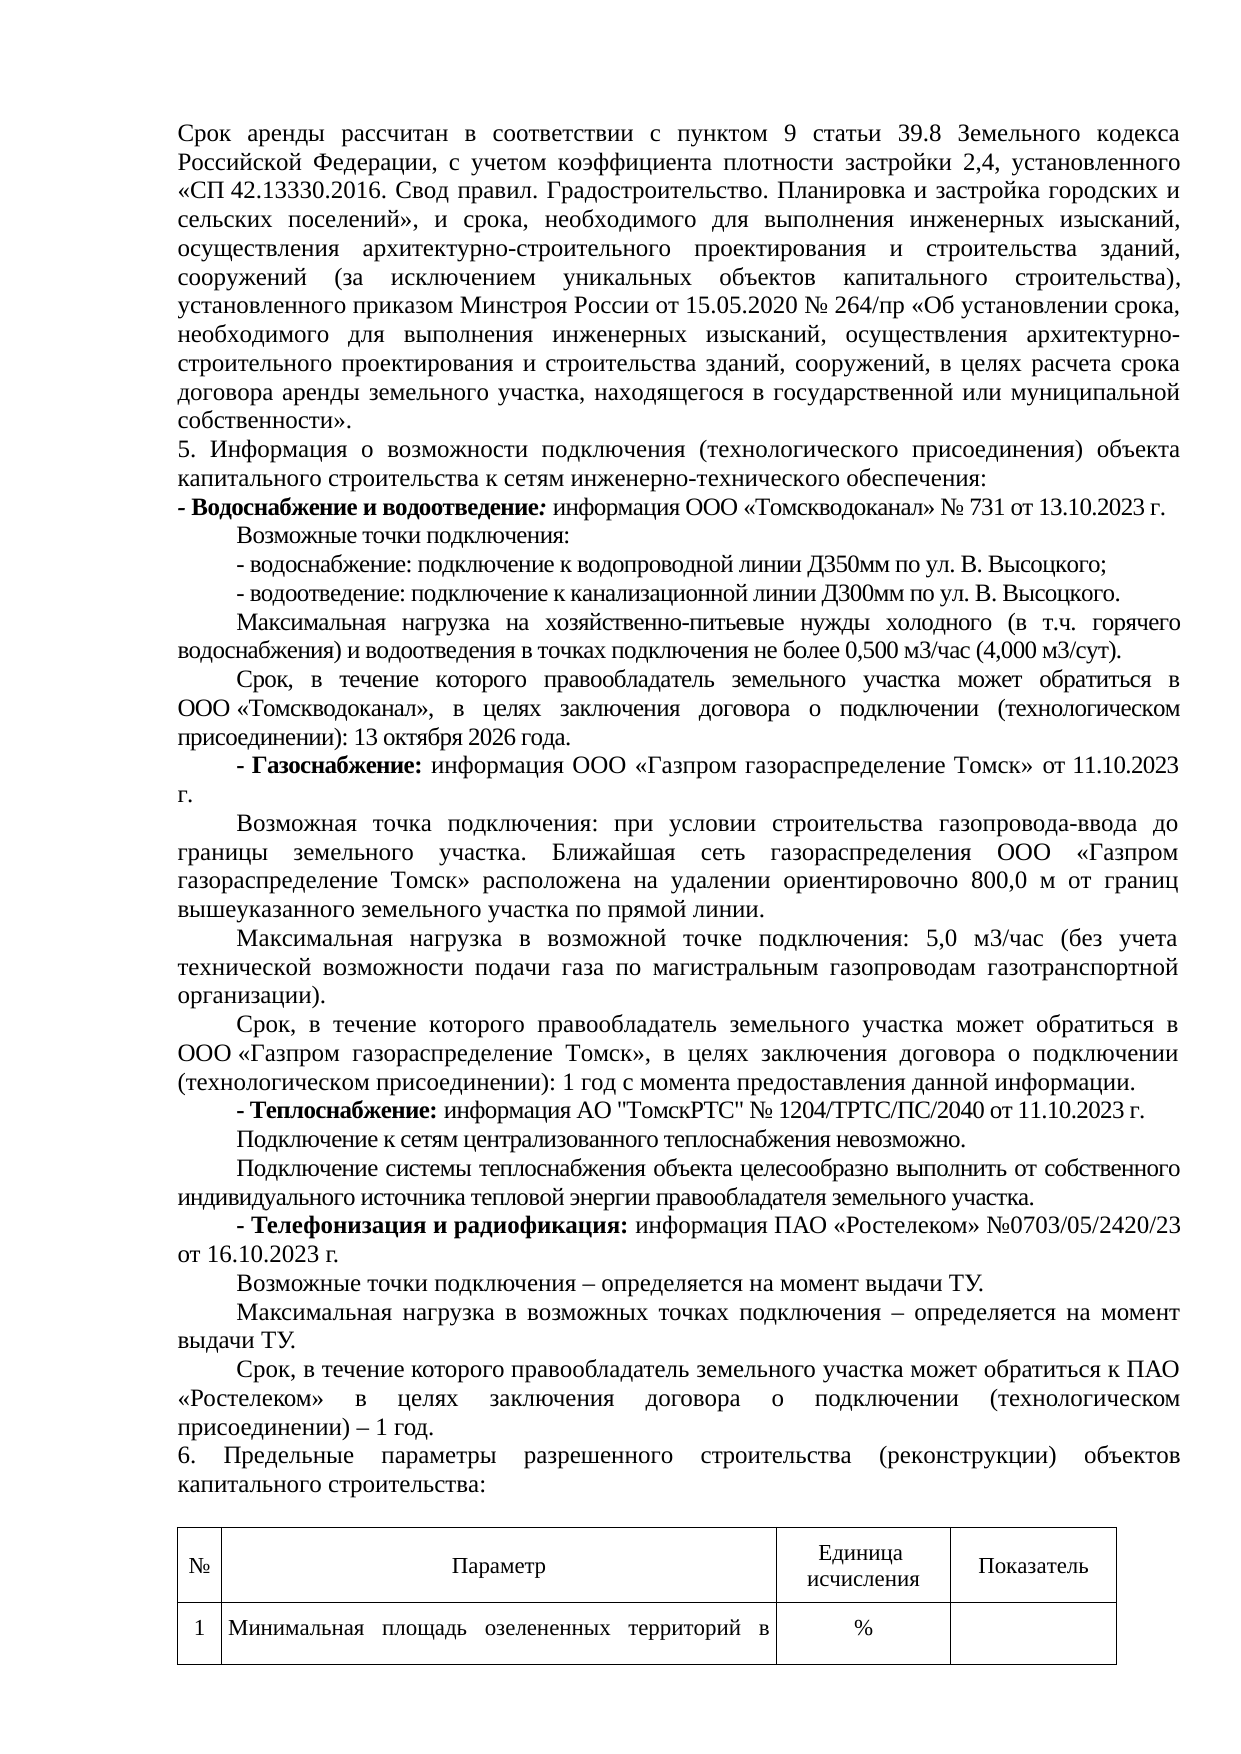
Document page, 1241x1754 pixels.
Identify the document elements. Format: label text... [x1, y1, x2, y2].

text Возможные точки подключения: [177, 521, 1181, 549]
text Срок, в течение которого правообладатель земельного участка может обратиться в ООО «Газпром газораспределение Томск», в целях заключения договора о подключении (технологическом присоединении): 1 год с момента предоставления данной информации. [177, 1009, 1179, 1096]
text Максимальная нагрузка в возможной точке подключения: 5,0 м3/час (без учета технической возможности подачи газа по магистральным газопроводам газотранспортной организации). [177, 923, 1179, 1009]
text Срок, в течение которого правообладатель земельного участка может обратиться в ООО «Томскводоканал», в целях заключения договора о подключении (технологическом присоединении): 13 октября 2026 года. [177, 664, 1181, 751]
text - Теплоснабжение: информация АО "ТомскРТС" № 1204/ТРТС/ПС/2040 от 11.10.2023 г. [177, 1096, 1181, 1124]
text - Водоснабжение и водоотведение: информация ООО «Томскводоканал» № 731 от 13.10.2023 г. [177, 492, 1181, 521]
table_header Параметр [222, 1528, 776, 1602]
text - водоснабжение: подключение к водопроводной линии Д350мм по ул. В. Высоцкого; [177, 549, 1181, 578]
table_header Показатель [951, 1528, 1116, 1602]
table_cell [951, 1603, 1116, 1664]
table_cell Минимальная площадь озелененных территорий в [222, 1603, 776, 1664]
text - Телефонизация и радиофикация: информация ПАО «Ростелеком» №0703/05/2420/23 от 16.10.2023 г. [177, 1211, 1181, 1268]
subtitle Срок аренды рассчитан в соответствии с пунктом 9 статьи 39.8 Земельного кодекса Российской Федерации, с учетом коэффициента плотности застройки 2,4, установленного «СП 42.13330.2016. Свод правил. Градостроительство. Планировка и застройка городских и сельских поселений», и срока, необходимого для выполнения инженерных изысканий, осуществления архитектурно-строительного проектирования и строительства зданий, сооружений (за исключением уникальных объектов капитального строительства), установленного приказом Минстроя России от 15.05.2020 № 264/пр «Об установлении срока, необходимого для выполнения инженерных изысканий, осуществления архитектурно-строительного проектирования и строительства зданий, сооружений, в целях расчета срока договора аренды земельного участка, находящегося в государственной или муниципальной собственности». [177, 118, 1181, 434]
text 6. Предельные параметры разрешенного строительства (реконструкции) объектов капитального строительства: [177, 1441, 1181, 1498]
text Подключение к сетям централизованного теплоснабжения невозможно. [177, 1124, 1181, 1153]
text Возможные точки подключения – определяется на момент выдачи ТУ. [177, 1268, 1181, 1297]
text Максимальная нагрузка в возможных точках подключения – определяется на момент выдачи ТУ. [177, 1297, 1181, 1354]
table_cell 1 [178, 1603, 221, 1664]
table_header Единица исчисления [777, 1528, 950, 1602]
text Подключение системы теплоснабжения объекта целесообразно выполнить от собственного индивидуального источника тепловой энергии правообладателя земельного участка. [177, 1153, 1181, 1211]
text Срок, в течение которого правообладатель земельного участка может обратиться к ПАО «Ростелеком» в целях заключения договора о подключении (технологическом присоединении) – 1 год. [177, 1354, 1181, 1441]
table_cell % [777, 1603, 950, 1664]
text 5. Информация о возможности подключения (технологического присоединения) объекта капитального строительства к сетям инженерно-технического обеспечения: [177, 434, 1181, 492]
table_header № [178, 1528, 221, 1602]
text - водоотведение: подключение к канализационной линии Д300мм по ул. В. Высоцкого. [177, 578, 1181, 607]
text - Газоснабжение: информация ООО «Газпром газораспределение Томск» от 11.10.2023 г. [177, 751, 1179, 808]
text Возможная точка подключения: при условии строительства газопровода-ввода до границы земельного участка. Ближайшая сеть газораспределения ООО «Газпром газораспределение Томск» расположена на удалении ориентировочно 800,0 м от границ вышеуказанного земельного участка по прямой линии. [177, 808, 1179, 923]
text Максимальная нагрузка на хозяйственно-питьевые нужды холодного (в т.ч. горячего водоснабжения) и водоотведения в точках подключения не более 0,500 м3/час (4,000 м3/сут). [177, 607, 1181, 664]
